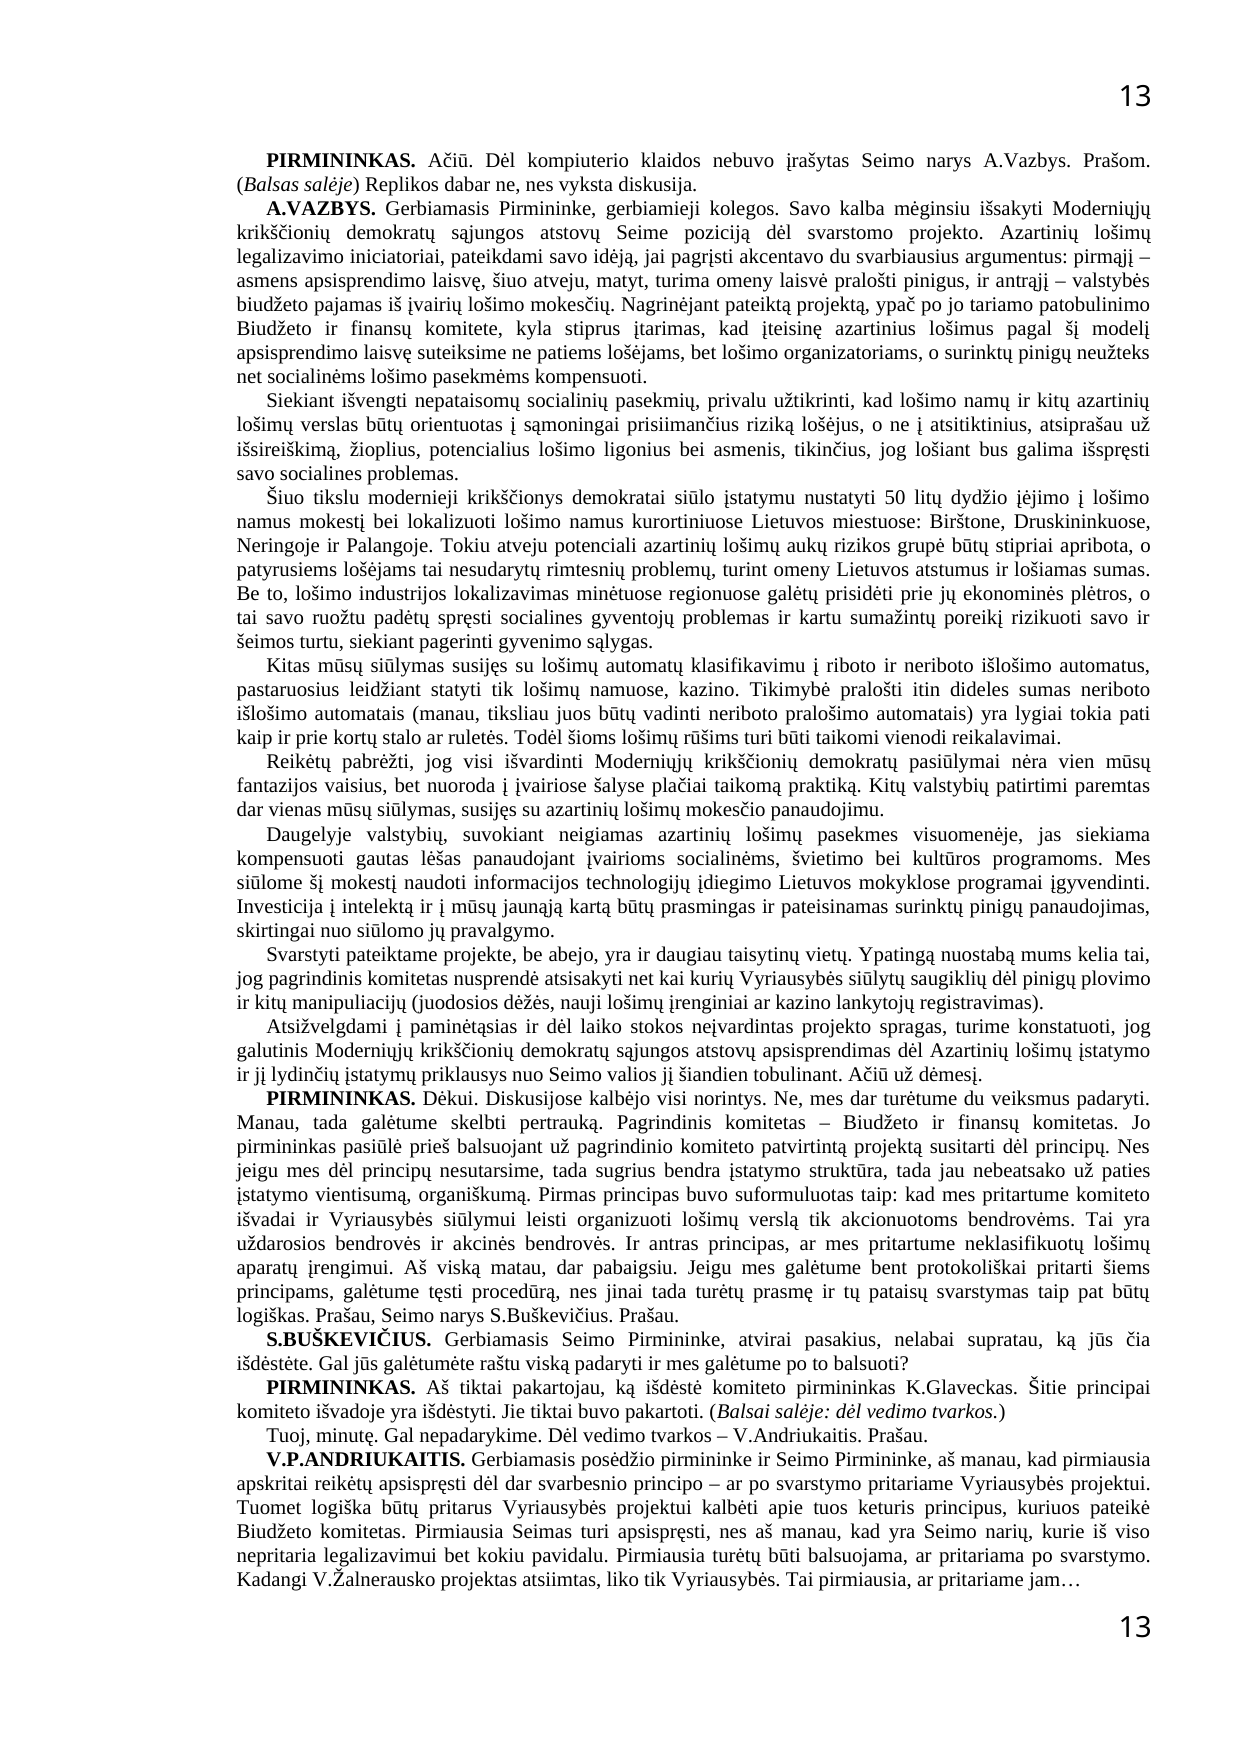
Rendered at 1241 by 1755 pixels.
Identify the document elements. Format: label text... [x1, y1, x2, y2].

text Daugelyje valstybių, suvokiant neigiamas azartinių lošimų pasekmes visuomenėje, jas siekiama kompensuoti gautas lėšas panaudojant įvairioms socialinėms, švietimo bei kultūros programoms. Mes siūlome šį mokestį naudoti informacijos technologijų įdiegimo Lietuvos mokyklose programai įgyvendinti. Investicija į intelektą ir į mūsų jaunąją kartą būtų prasmingas ir pateisinamas surinktų pinigų panaudojimas, skirtingai nuo siūlomo jų pravalgymo. [236, 821, 1152, 942]
text Siekiant išvengti nepataisomų socialinių pasekmių, privalu užtikrinti, kad lošimo namų ir kitų azartinių lošimų verslas būtų orientuotas į sąmoningai prisiimančius riziką lošėjus, o ne į atsitiktinius, atsiprašau už išsireiškimą, žioplius, potencialius lošimo ligonius bei asmenis, tikinčius, jog lošiant bus galima išspręsti savo socialines problemas. [236, 388, 1152, 484]
text Šiuo tikslu modernieji krikščionys demokratai siūlo įstatymu nustatyti 50 litų dydžio įėjimo į lošimo namus mokestį bei lokalizuoti lošimo namus kurortiniuose Lietuvos miestuose: Birštone, Druskininkuose, Neringoje ir Palangoje. Tokiu atveju potenciali azartinių lošimų aukų rizikos grupė būtų stipriai apribota, o patyrusiems lošėjams tai nesudarytų rimtesnių problemų, turint omeny Lietuvos atstumus ir lošiamas sumas. Be to, lošimo industrijos lokalizavimas minėtuose regionuose galėtų prisidėti prie jų ekonominės plėtros, o tai savo ruožtu padėtų spręsti socialines gyventojų problemas ir kartu sumažintų poreikį rizikuoti savo ir šeimos turtu, siekiant pagerinti gyvenimo sąlygas. [236, 484, 1152, 653]
text S.BUŠKEVIČIUS. Gerbiamasis Seimo Pirmininke, atvirai pasakius, nelabai supratau, ką jūs čia išdėstėte. Gal jūs galėtumėte raštu viską padaryti ir mes galėtume po to balsuoti? [236, 1327, 1152, 1375]
text PIRMININKAS. Dėkui. Diskusijose kalbėjo visi norintys. Ne, mes dar turėtume du veiksmus padaryti. Manau, tada galėtume skelbti pertrauką. Pagrindinis komitetas – Biudžeto ir finansų komitetas. Jo pirmininkas pasiūlė prieš balsuojant už pagrindinio komiteto patvirtintą projektą susitarti dėl principų. Nes jeigu mes dėl principų nesutarsime, tada sugrius bendra įstatymo struktūra, tada jau nebeatsako už paties įstatymo vientisumą, organiškumą. Pirmas principas buvo suformuluotas taip: kad mes pritartume komiteto išvadai ir Vyriausybės siūlymui leisti organizuoti lošimų verslą tik akcionuotoms bendrovėms. Tai yra uždarosios bendrovės ir akcinės bendrovės. Ir antras principas, ar mes pritartume neklasifikuotų lošimų aparatų įrengimui. Aš viską matau, dar pabaigsiu. Jeigu mes galėtume bent protokoliškai pritarti šiems principams, galėtume tęsti procedūrą, nes jinai tada turėtų prasmę ir tų pataisų svarstymas taip pat būtų logiškas. Prašau, Seimo narys S.Buškevičius. Prašau. [236, 1086, 1152, 1327]
text Tuoj, minutę. Gal nepadarykime. Dėl vedimo tvarkos – V.Andriukaitis. Prašau. [236, 1423, 1152, 1447]
text Reikėtų pabrėžti, jog visi išvardinti Moderniųjų krikščionių demokratų pasiūlymai nėra vien mūsų fantazijos vaisius, bet nuoroda į įvairiose šalyse plačiai taikomą praktiką. Kitų valstybių patirtimi paremtas dar vienas mūsų siūlymas, susijęs su azartinių lošimų mokesčio panaudojimu. [236, 749, 1152, 821]
text PIRMININKAS. Aš tiktai pakartojau, ką išdėstė komiteto pirmininkas K.Glaveckas. Šitie principai komiteto išvadoje yra išdėstyti. Jie tiktai buvo pakartoti. (Balsai salėje: dėl vedimo tvarkos.) [236, 1375, 1152, 1423]
text A.VAZBYS. Gerbiamasis Pirmininke, gerbiamieji kolegos. Savo kalba mėginsiu išsakyti Moderniųjų krikščionių demokratų sąjungos atstovų Seime poziciją dėl svarstomo projekto. Azartinių lošimų legalizavimo iniciatoriai, pateikdami savo idėją, jai pagrįsti akcentavo du svarbiausius argumentus: pirmąjį – asmens apsisprendimo laisvę, šiuo atveju, matyt, turima omeny laisvė pralošti pinigus, ir antrąjį – valstybės biudžeto pajamas iš įvairių lošimo mokesčių. Nagrinėjant pateiktą projektą, ypač po jo tariamo patobulinimo Biudžeto ir finansų komitete, kyla stiprus įtarimas, kad įteisinę azartinius lošimus pagal šį modelį apsisprendimo laisvę suteiksime ne patiems lošėjams, bet lošimo organizatoriams, o surinktų pinigų neužteks net socialinėms lošimo pasekmėms kompensuoti. [236, 196, 1152, 388]
text Atsižvelgdami į paminėtąsias ir dėl laiko stokos neįvardintas projekto spragas, turime konstatuoti, jog galutinis Moderniųjų krikščionių demokratų sąjungos atstovų apsisprendimas dėl Azartinių lošimų įstatymo ir jį lydinčių įstatymų priklausys nuo Seimo valios jį šiandien tobulinant. Ačiū už dėmesį. [236, 1014, 1152, 1086]
text Svarstyti pateiktame projekte, be abejo, yra ir daugiau taisytinų vietų. Ypatingą nuostabą mums kelia tai, jog pagrindinis komitetas nusprendė atsisakyti net kai kurių Vyriausybės siūlytų saugiklių dėl pinigų plovimo ir kitų manipuliacijų (juodosios dėžės, nauji lošimų įrenginiai ar kazino lankytojų registravimas). [236, 942, 1152, 1014]
text Kitas mūsų siūlymas susijęs su lošimų automatų klasifikavimu į riboto ir neriboto išlošimo automatus, pastaruosius leidžiant statyti tik lošimų namuose, kazino. Tikimybė pralošti itin dideles sumas neriboto išlošimo automatais (manau, tiksliau juos būtų vadinti neriboto pralošimo automatais) yra lygiai tokia pati kaip ir prie kortų stalo ar ruletės. Todėl šioms lošimų rūšims turi būti taikomi vienodi reikalavimai. [236, 653, 1152, 749]
text V.P.ANDRIUKAITIS. Gerbiamasis posėdžio pirmininke ir Seimo Pirmininke, aš manau, kad pirmiausia apskritai reikėtų apsispręsti dėl dar svarbesnio principo – ar po svarstymo pritariame Vyriausybės projektui. Tuomet logiška būtų pritarus Vyriausybės projektui kalbėti apie tuos keturis principus, kuriuos pateikė Biudžeto komitetas. Pirmiausia Seimas turi apsispręsti, nes aš manau, kad yra Seimo narių, kurie iš viso nepritaria legalizavimui bet kokiu pavidalu. Pirmiausia turėtų būti balsuojama, ar pritariama po svarstymo. Kadangi V.Žalnerausko projektas atsiimtas, liko tik Vyriausybės. Tai pirmiausia, ar pritariame jam… [236, 1447, 1152, 1591]
text PIRMININKAS. Ačiū. Dėl kompiuterio klaidos nebuvo įrašytas Seimo narys A.Vazbys. Prašom. (Balsas salėje) Replikos dabar ne, nes vyksta diskusija. [236, 148, 1152, 196]
